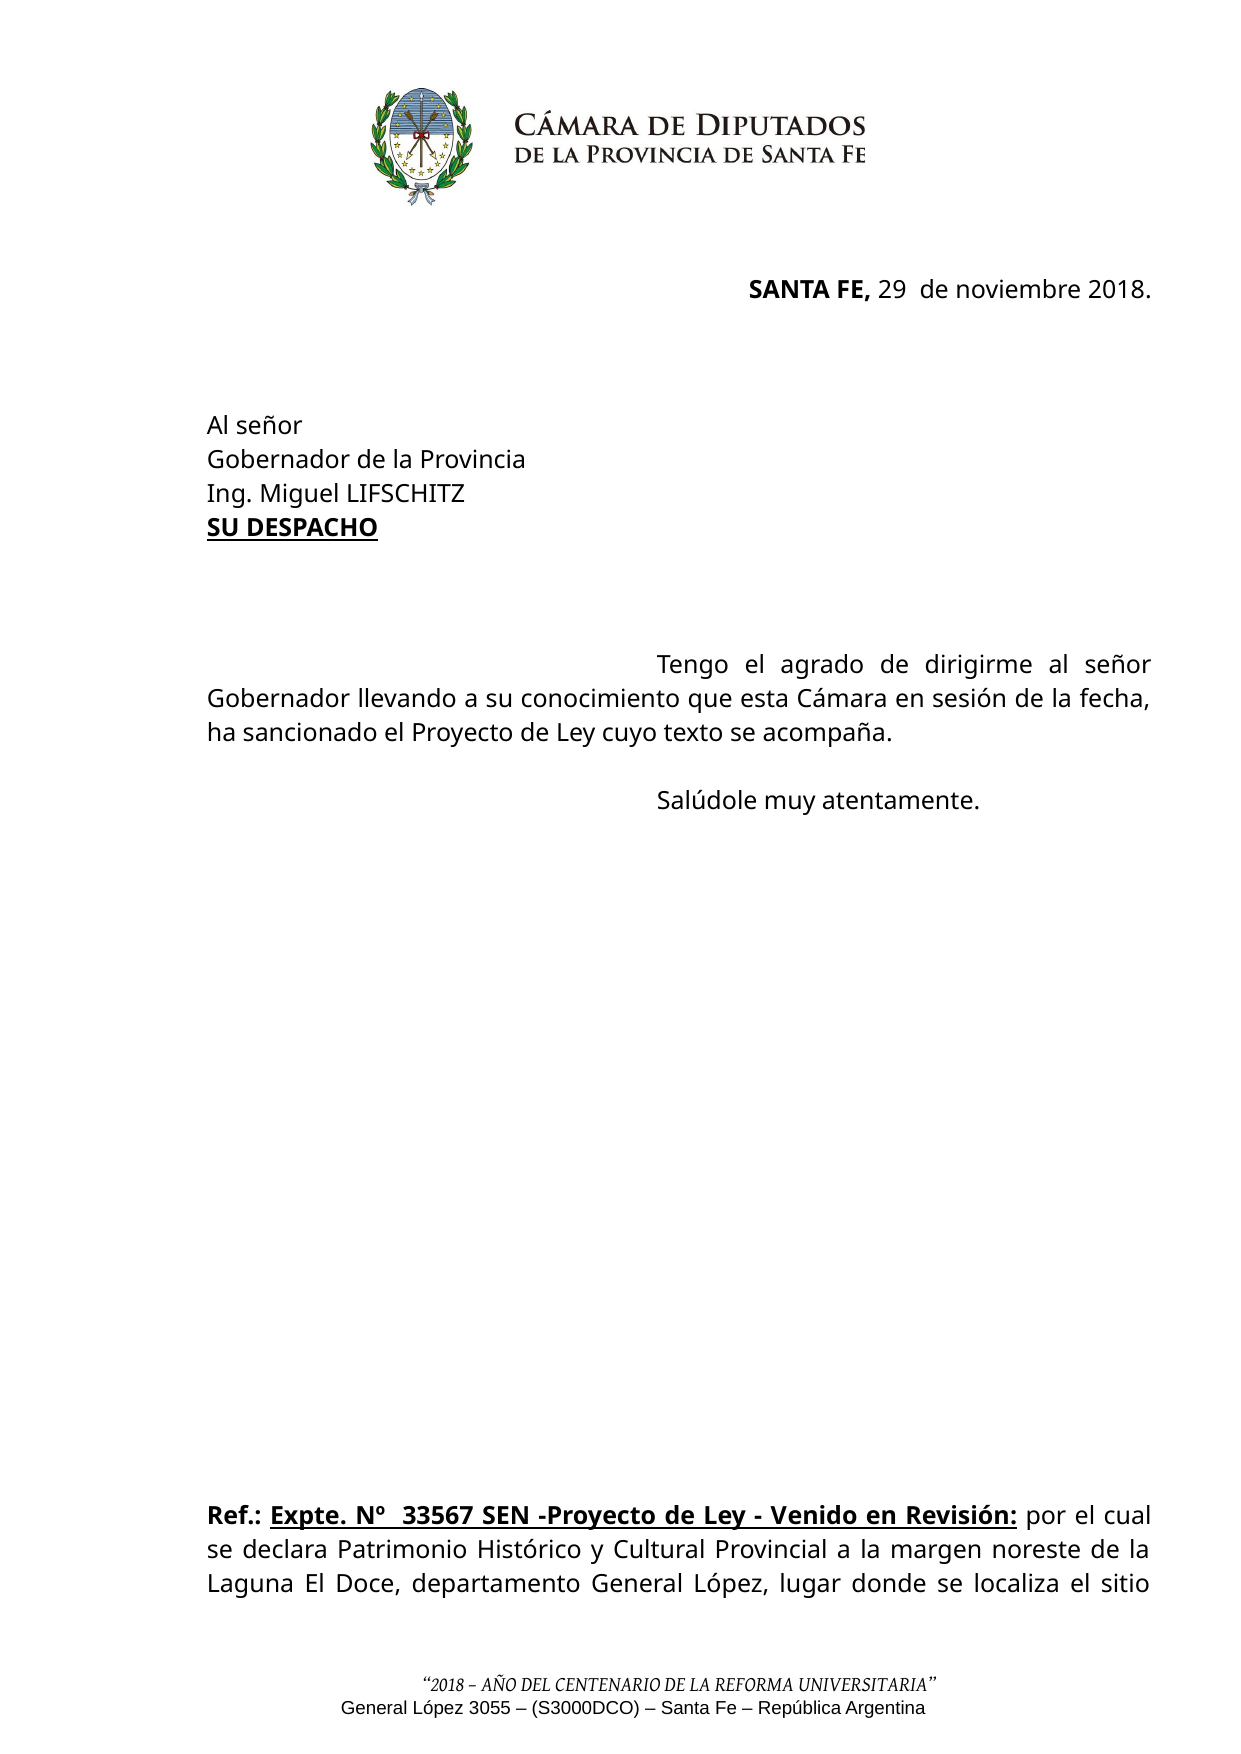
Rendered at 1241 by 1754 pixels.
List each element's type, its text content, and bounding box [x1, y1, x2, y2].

text Salúdole muy atentamente. [207, 783, 1152, 817]
text Tengo el agrado de dirigirme al señor Gobernador llevando a su conocimiento que esta Cámara en sesión de la fecha, ha sancionado el Proyecto de Ley cuyo texto se acompaña. [207, 646, 1152, 748]
text Ing. Miguel LIFSCHITZ [207, 476, 1152, 510]
text Gobernador de la Provincia [207, 442, 1152, 476]
text Ref.: Expte. Nº 33567 SEN -Proyecto de Ley - Venido en Revisión: por el cual se declara Patrimonio Histórico y Cultural Provincial a la margen noreste de la Laguna El Doce, departamento General López, lugar donde se localiza el sitio [207, 1498, 1152, 1600]
picture [370, 88, 866, 210]
text SU DESPACHO [207, 510, 1152, 544]
text Al señor [207, 408, 1152, 442]
list SANTA FE, 29 de noviembre 2018. [244, 272, 1152, 306]
